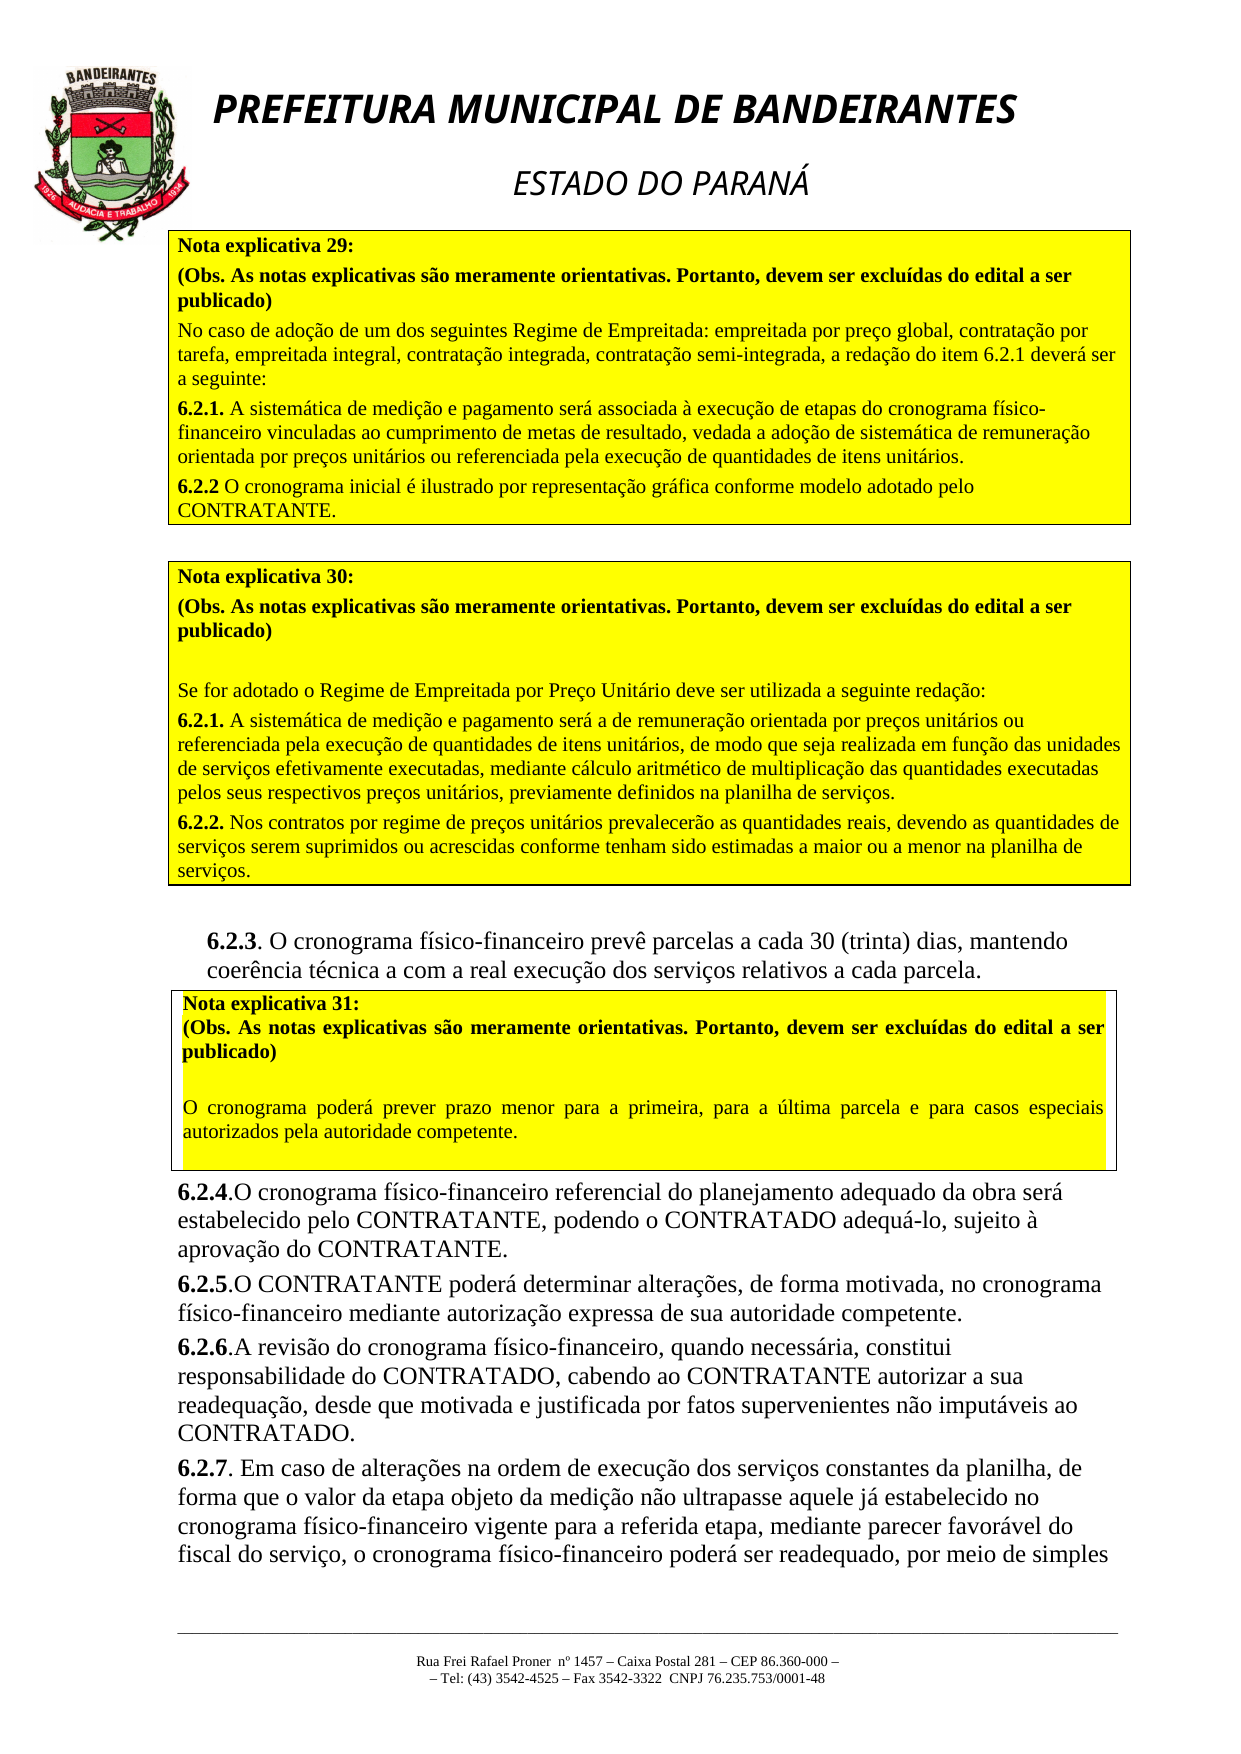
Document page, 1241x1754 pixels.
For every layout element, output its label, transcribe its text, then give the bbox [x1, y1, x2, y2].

text Nota explicativa 29: [169, 231, 1130, 257]
text (Obs. As notas explicativas são meramente orientativas. Portanto, devem ser excluídas do edital a ser publicado) [169, 260, 1130, 312]
text (Obs. As notas explicativas são meramente orientativas. Portanto, devem ser excluídas do edital a ser publicado) [169, 591, 1130, 642]
text 6.2.3. O cronograma físico-financeiro prevê parcelas a cada 30 (trinta) dias, mantendo coerência técnica a com a real execução dos serviços relativos a cada parcela. [207, 926, 1122, 984]
text 6.2.2 O cronograma inicial é ilustrado por representação gráfica conforme modelo adotado pelo CONTRATANTE. [169, 471, 1130, 524]
text Nota explicativa 30: [169, 562, 1130, 588]
picture [32, 66, 192, 245]
text 6.2.7. Em caso de alterações na ordem de execução dos serviços constantes da planilha, de forma que o valor da etapa objeto da medição não ultrapasse aquele já estabelecido no cronograma físico-financeiro vigente para a referida etapa, mediante parecer favorável do fiscal do serviço, o cronograma físico-financeiro poderá ser readequado, por meio de simples [177, 1453, 1122, 1568]
text 6.2.4.O cronograma físico-financeiro referencial do planejamento adequado da obra será estabelecido pelo CONTRATANTE, podendo o CONTRATADO adequá-lo, sujeito à aprovação do CONTRATANTE. [177, 1177, 1122, 1263]
text 6.2.1. A sistemática de medição e pagamento será associada à execução de etapas do cronograma físico-financeiro vinculadas ao cumprimento de metas de resultado, vedada a adoção de sistemática de remuneração orientada por preços unitários ou referenciada pela execução de quantidades de itens unitários. [169, 392, 1130, 468]
text Se for adotado o Regime de Empreitada por Preço Unitário deve ser utilizada a seguinte redação: [169, 675, 1130, 702]
text 6.2.2. Nos contratos por regime de preços unitários prevalecerão as quantidades reais, devendo as quantidades de serviços serem suprimidos ou acrescidas conforme tenham sido estimadas a maior ou a menor na planilha de serviços. [169, 807, 1130, 884]
text No caso de adoção de um dos seguintes Regime de Empreitada: empreitada por preço global, contratação por tarefa, empreitada integral, contratação integrada, contratação semi-integrada, a redação do item 6.2.1 deverá ser a seguinte: [169, 314, 1130, 390]
text 6.2.5.O CONTRATANTE poderá determinar alterações, de forma motivada, no cronograma físico-financeiro mediante autorização expressa de sua autoridade competente. [177, 1269, 1122, 1326]
text 6.2.6.A revisão do cronograma físico-financeiro, quando necessária, constitui responsabilidade do CONTRATADO, cabendo ao CONTRATANTE autorizar a sua readequação, desde que motivada e justificada por fatos supervenientes não imputáveis ao CONTRATADO. [177, 1332, 1122, 1447]
text 6.2.1. A sistemática de medição e pagamento será a de remuneração orientada por preços unitários ou referenciada pela execução de quantidades de itens unitários, de modo que seja realizada em função das unidades de serviços efetivamente executadas, mediante cálculo aritmético de multiplicação das quantidades executadas pelos seus respectivos preços unitários, previamente definidos na planilha de serviços. [169, 705, 1130, 804]
